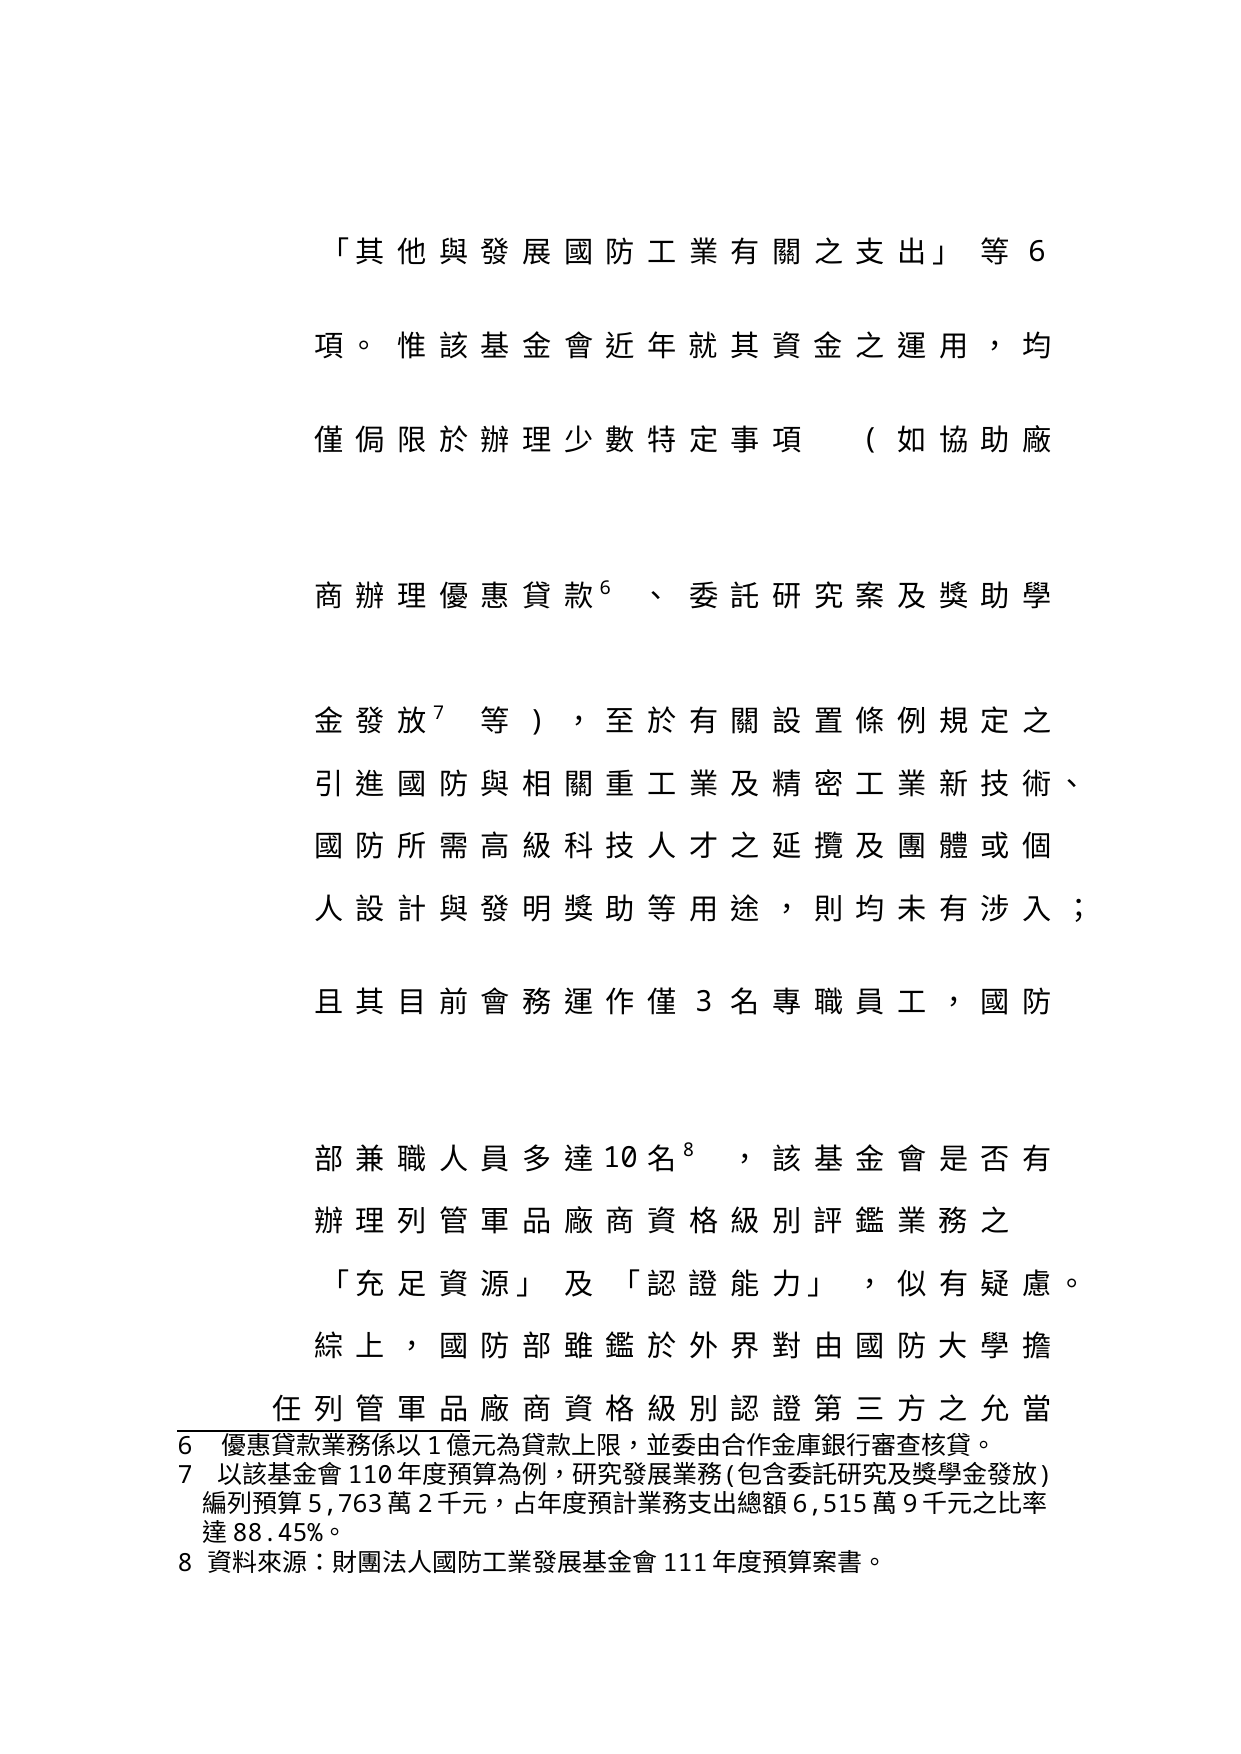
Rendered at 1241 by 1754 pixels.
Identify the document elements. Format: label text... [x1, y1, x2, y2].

text 資料來源：財團法人國防工業發展基金會111年度預算案書。 [177, 1548, 1063, 1577]
text 國防工業發展基金之用途依該基金設置條例第3條規定，包括：「有關國防科技研究及發展之支出」、「有關引進國防與相關重工業及精密工業新技術之支出」、「有關配合國防需要，建立或擴大生產國防武器能力，發展新產品必需設備投資、貸款或補助之支出」、「有關國防所需高級科技人才培育及延攬之支出」、「有關團體或個人設計與發明獎助之支出」及「其他與發展國防工業有關之支出」等6項。惟該基金會近年就其資金之運用，均僅侷限於辦理少數特定事項 (如協助廠商辦理優惠貸款、委託研究案及獎助學金發放等)，至於有關設置條例規定之引進國防與相關重工業及精密工業新技術、國防所需高級科技人才之延攬及團體或個人設計與發明獎助等用途，則均未有涉入；且其目前會務運作僅3名專職員工，國防部兼職人員多達10名，該基金會是否有辦理列管軍品廠商資格級別評鑑業務之「充足資源」及「認證能力」，似有疑慮。 [271, 177, 1058, 1302]
text 優惠貸款業務係以1億元為貸款上限，並委由合作金庫銀行審查核貸。 [177, 1431, 1063, 1460]
text 以該基金會110年度預算為例，研究發展業務(包含委託研究及獎學金發放)編列預算5,763萬2千元，占年度預計業務支出總額6,515萬9千元之比率達88.45%。 [177, 1460, 1063, 1548]
text 綜上，國防部雖鑑於外界對由國防大學擔任列管軍品廠商資格級別認證第三方之允當 [242, 1302, 1058, 1427]
